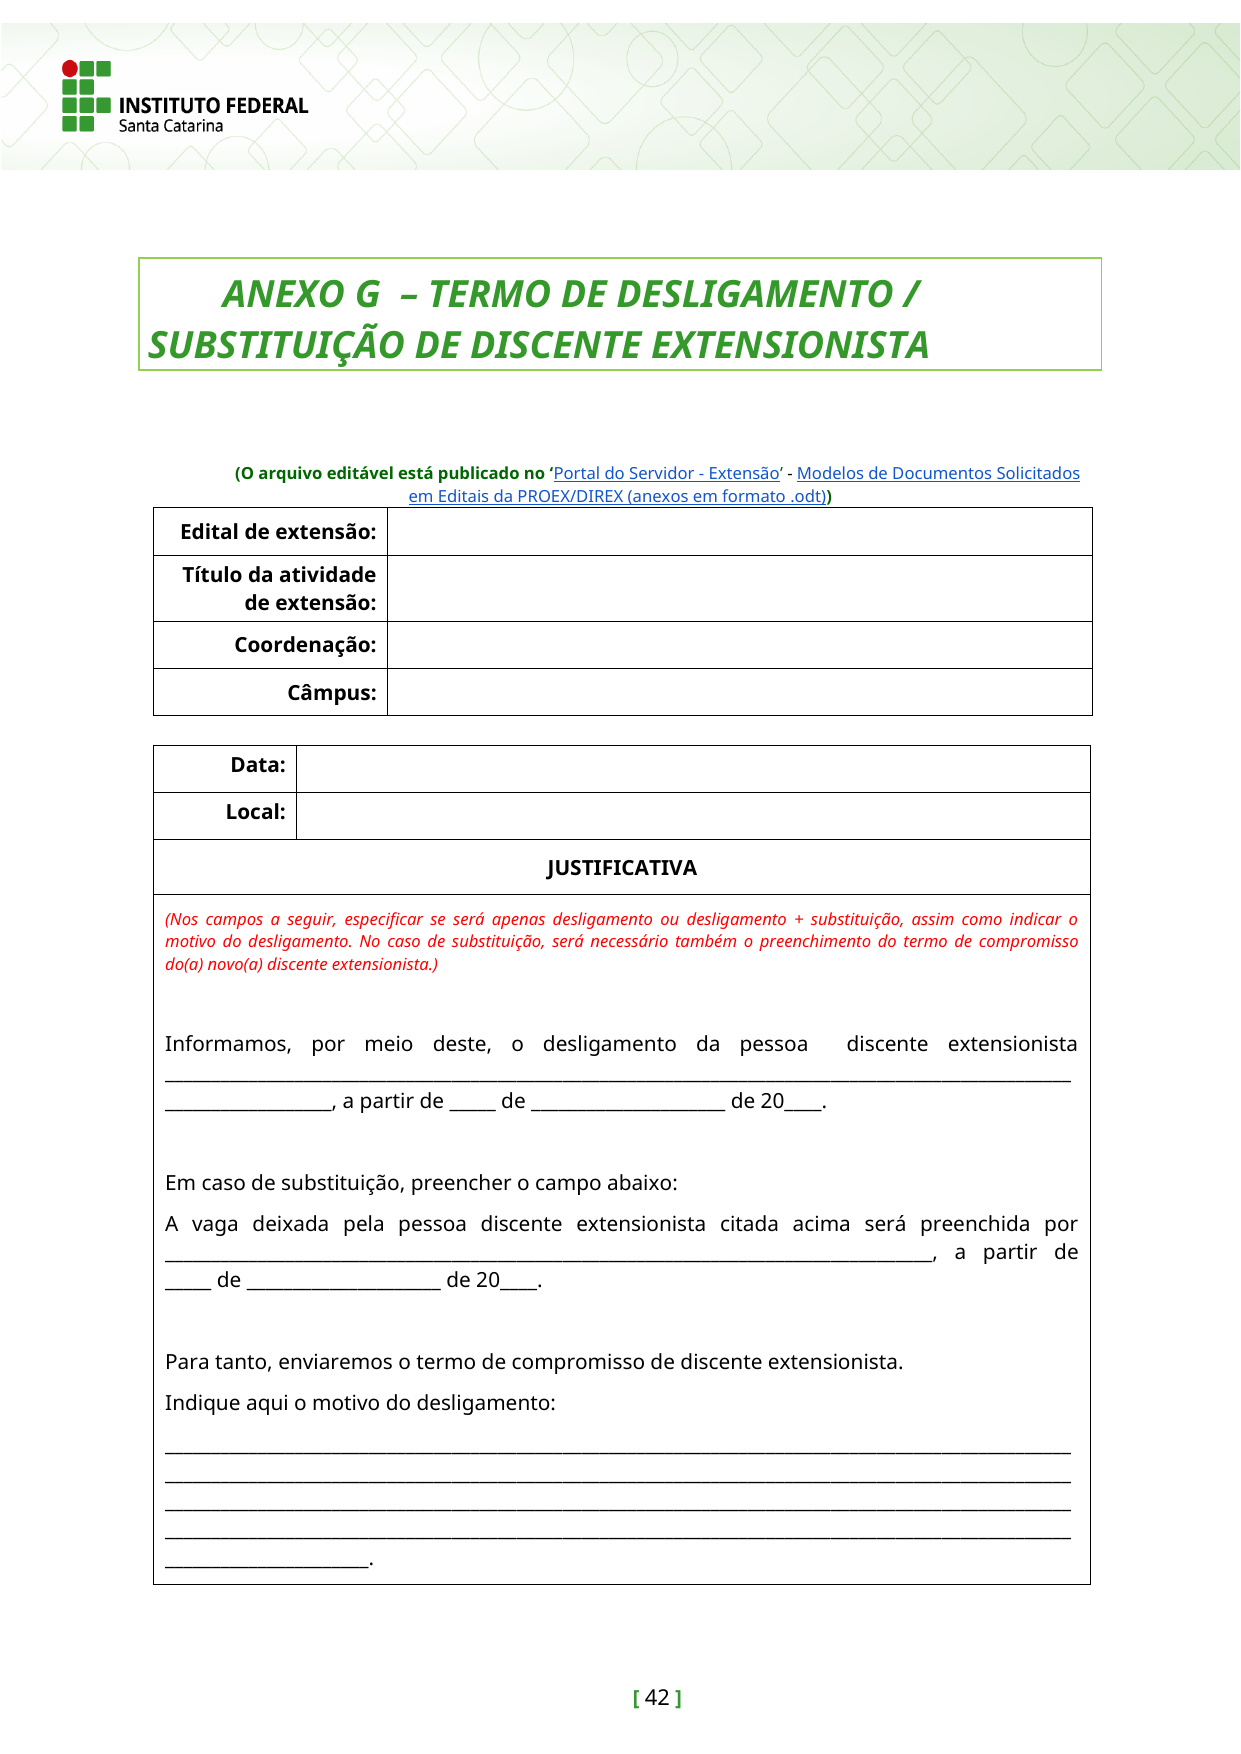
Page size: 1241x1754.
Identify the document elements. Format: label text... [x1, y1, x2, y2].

table_header Edital de extensão: [154, 508, 387, 554]
table_header Data: [154, 746, 296, 792]
table_cell (Nos campos a seguir, especificar se será apenas desligamento ou desligamento + substituição, assim como indicar o motivo do desligamento. No caso de substituição, será necessário também o preenchimento do termo de compromisso do(a) novo(a) discente extensionista.) Informamos, por meio deste, o desligamento da pessoa discente extensionista ____________________________________________________________________________________________________________________, a partir de _____ de _____________________ de 20____. Em caso de substituição, preencher o campo abaixo: A vaga deixada pela pessoa discente extensionista citada acima será preenchida por ___________________________________________________________________________________, a partir de _____ de _____________________ de 20____. Para tanto, enviaremos o termo de compromisso de discente extensionista. Indique aqui o motivo do desligamento: ______________________________________________________________________________________________________________________________________________________________________________________________________________________________________________________________________________________________________________________________________________________________________________________________________________________________. [154, 895, 1090, 1584]
table_cell [297, 793, 1090, 839]
table_cell [388, 556, 1092, 621]
table_cell Local: [154, 793, 296, 839]
table_cell [388, 622, 1092, 668]
table_cell JUSTIFICATIVA [154, 840, 1090, 894]
table_cell Coordenação: [154, 622, 387, 668]
table_header [297, 746, 1090, 792]
list (O arquivo editável está publicado no ‘Portal do Servidor - Extensão’ - Modelos de Documentos Solicitados em Editais da PROEX/DIREX (anexos em formato .odt)) [148, 462, 1092, 507]
table_cell Título da atividade de extensão: [154, 556, 387, 621]
subtitle ANEXO G – TERMO DE DESLIGAMENTO / SUBSTITUIÇÃO DE DISCENTE EXTENSIONISTA [140, 259, 1101, 369]
table_cell Câmpus: [154, 669, 387, 715]
table_header [388, 508, 1092, 554]
table_cell [388, 669, 1092, 715]
picture [1, 23, 1241, 170]
